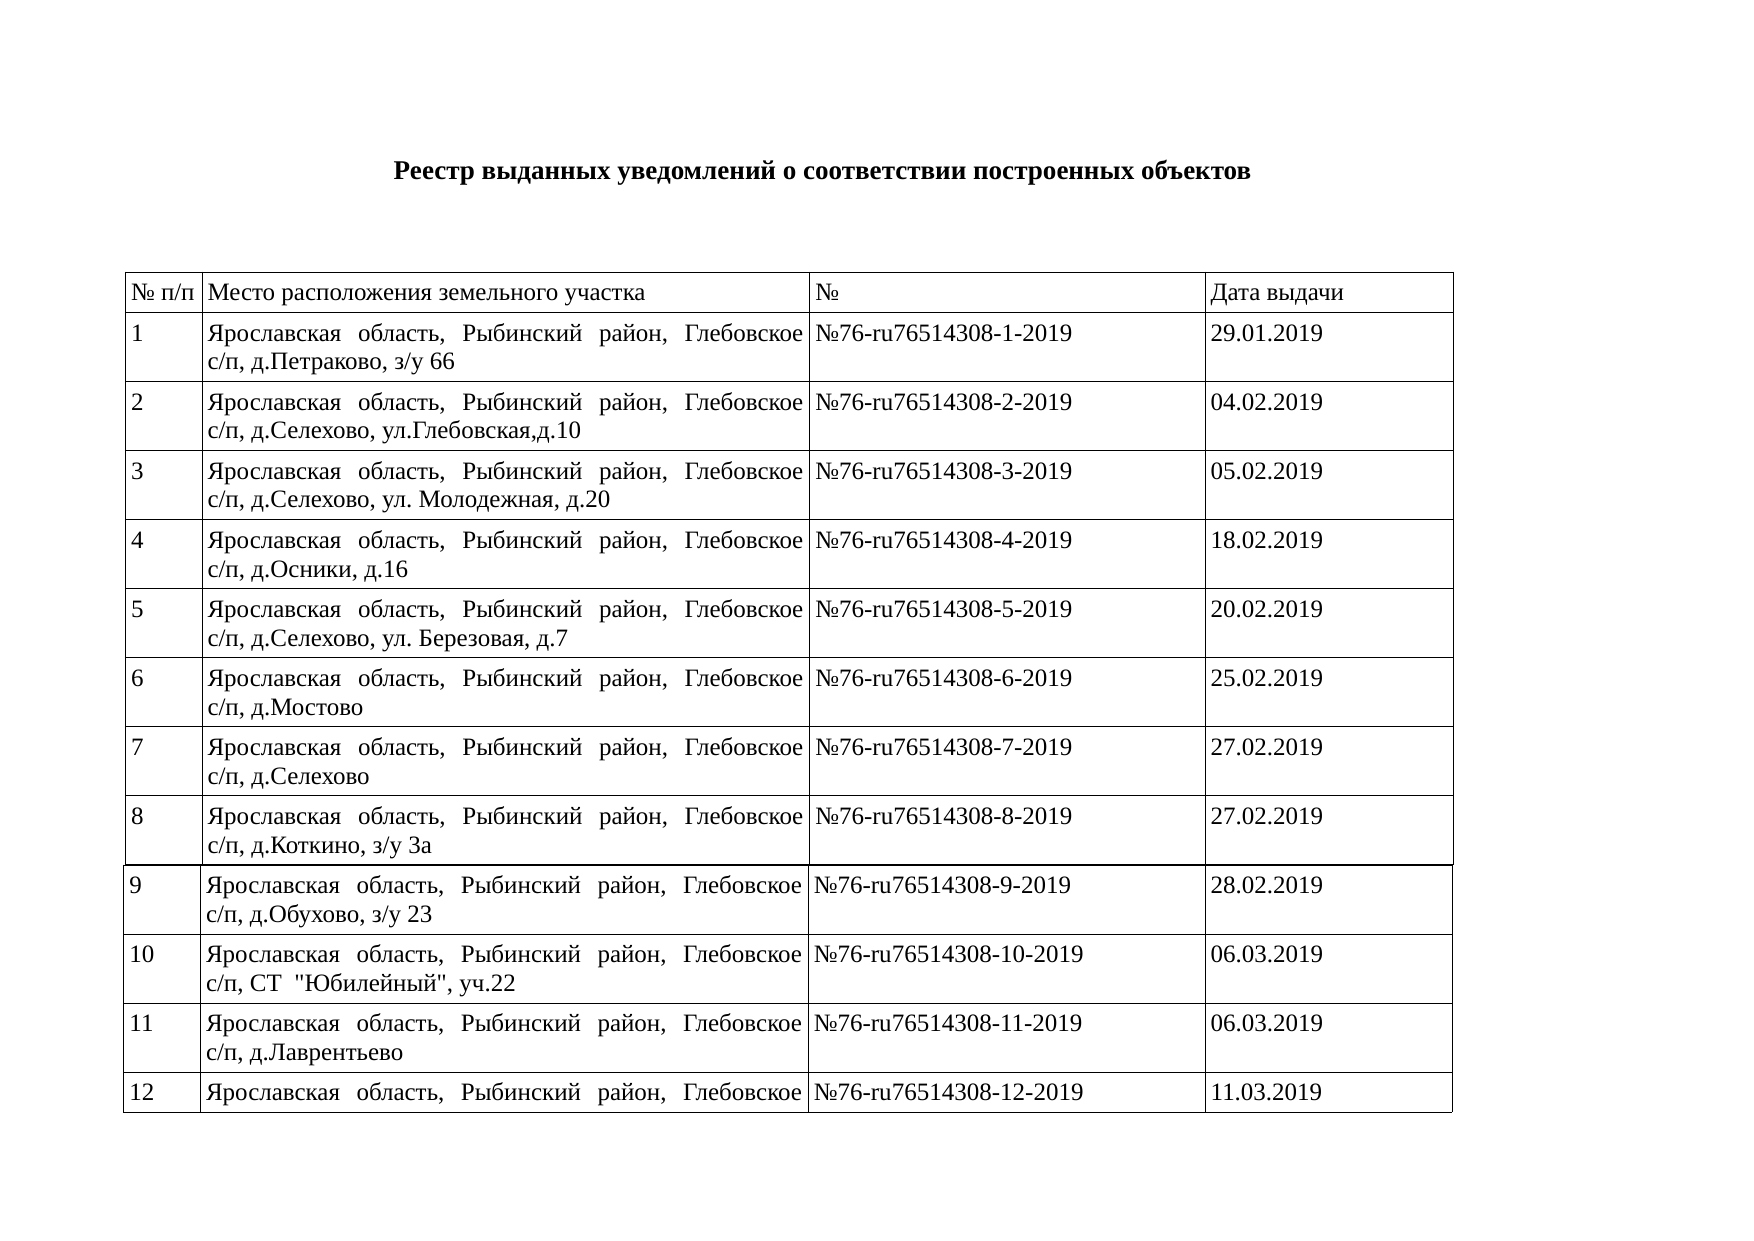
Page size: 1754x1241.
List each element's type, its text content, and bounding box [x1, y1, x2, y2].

table_cell Ярославская область, Рыбинский район, Глебовское с/п, д.Лаврентьево [201, 1004, 808, 1072]
table_cell 29.01.2019 [1206, 313, 1453, 381]
table_header № п/п [126, 273, 202, 312]
table_cell 6 [126, 658, 202, 726]
table_cell Ярославская область, Рыбинский район, Глебовское с/п, СТ "Юбилейный", уч.22 [201, 935, 808, 1003]
table_cell Ярославская область, Рыбинский район, Глебовское с/п, д.Мостово [203, 658, 809, 726]
table_header Дата выдачи [1206, 273, 1453, 312]
table_cell №76-ru76514308-2-2019 [810, 382, 1205, 450]
table_cell №76-ru76514308-3-2019 [810, 451, 1205, 519]
table_cell Ярославская область, Рыбинский район, Глебовское с/п, д.Коткино, з/у 3а [203, 796, 809, 864]
table_cell 06.03.2019 [1206, 1004, 1452, 1072]
table_cell №76-ru76514308-5-2019 [810, 589, 1205, 657]
table_cell Ярославская область, Рыбинский район, Глебовское [201, 1073, 808, 1112]
table_cell 27.02.2019 [1206, 796, 1453, 864]
table_cell Ярославская область, Рыбинский район, Глебовское с/п, д.Селехово, ул. Молодежная, д.20 [203, 451, 809, 519]
table_cell №76-ru76514308-1-2019 [810, 313, 1205, 381]
table_cell 10 [124, 935, 200, 1003]
table_cell Ярославская область, Рыбинский район, Глебовское с/п, д.Осники, д.16 [203, 520, 809, 588]
text Реестр выданных уведомлений о соответствии построенных объектов [118, 154, 1636, 185]
table_cell 12 [124, 1073, 200, 1112]
table_cell №76-ru76514308-11-2019 [809, 1004, 1205, 1072]
table_cell №76-ru76514308-10-2019 [809, 935, 1205, 1003]
table_cell 5 [126, 589, 202, 657]
table_cell 4 [126, 520, 202, 588]
table_header № [810, 273, 1205, 312]
table_cell Ярославская область, Рыбинский район, Глебовское с/п, д.Петраково, з/у 66 [203, 313, 809, 381]
table_cell 7 [126, 727, 202, 795]
table_cell №76-ru76514308-6-2019 [810, 658, 1205, 726]
table_cell 8 [126, 796, 202, 864]
table_cell 18.02.2019 [1206, 520, 1453, 588]
table_header №76-ru76514308-9-2019 [809, 866, 1205, 933]
table_cell Ярославская область, Рыбинский район, Глебовское с/п, д.Селехово [203, 727, 809, 795]
table_cell №76-ru76514308-8-2019 [810, 796, 1205, 864]
table_header 9 [124, 866, 200, 933]
table_cell №76-ru76514308-7-2019 [810, 727, 1205, 795]
table_header Место расположения земельного участка [203, 273, 809, 312]
table_cell Ярославская область, Рыбинский район, Глебовское с/п, д.Селехово, ул.Глебовская,д.10 [203, 382, 809, 450]
table_cell 3 [126, 451, 202, 519]
table_cell 06.03.2019 [1206, 935, 1452, 1003]
table_cell 04.02.2019 [1206, 382, 1453, 450]
table_cell Ярославская область, Рыбинский район, Глебовское с/п, д.Селехово, ул. Березовая, д.7 [203, 589, 809, 657]
table_cell №76-ru76514308-4-2019 [810, 520, 1205, 588]
table_cell 27.02.2019 [1206, 727, 1453, 795]
table_cell 1 [126, 313, 202, 381]
table_cell 25.02.2019 [1206, 658, 1453, 726]
table_header Ярославская область, Рыбинский район, Глебовское с/п, д.Обухово, з/у 23 [201, 866, 808, 933]
table_cell 20.02.2019 [1206, 589, 1453, 657]
table_header 28.02.2019 [1206, 866, 1452, 933]
table_cell 2 [126, 382, 202, 450]
table_cell 05.02.2019 [1206, 451, 1453, 519]
table_cell 11.03.2019 [1206, 1073, 1452, 1112]
table_cell 11 [124, 1004, 200, 1072]
table_cell №76-ru76514308-12-2019 [809, 1073, 1205, 1112]
